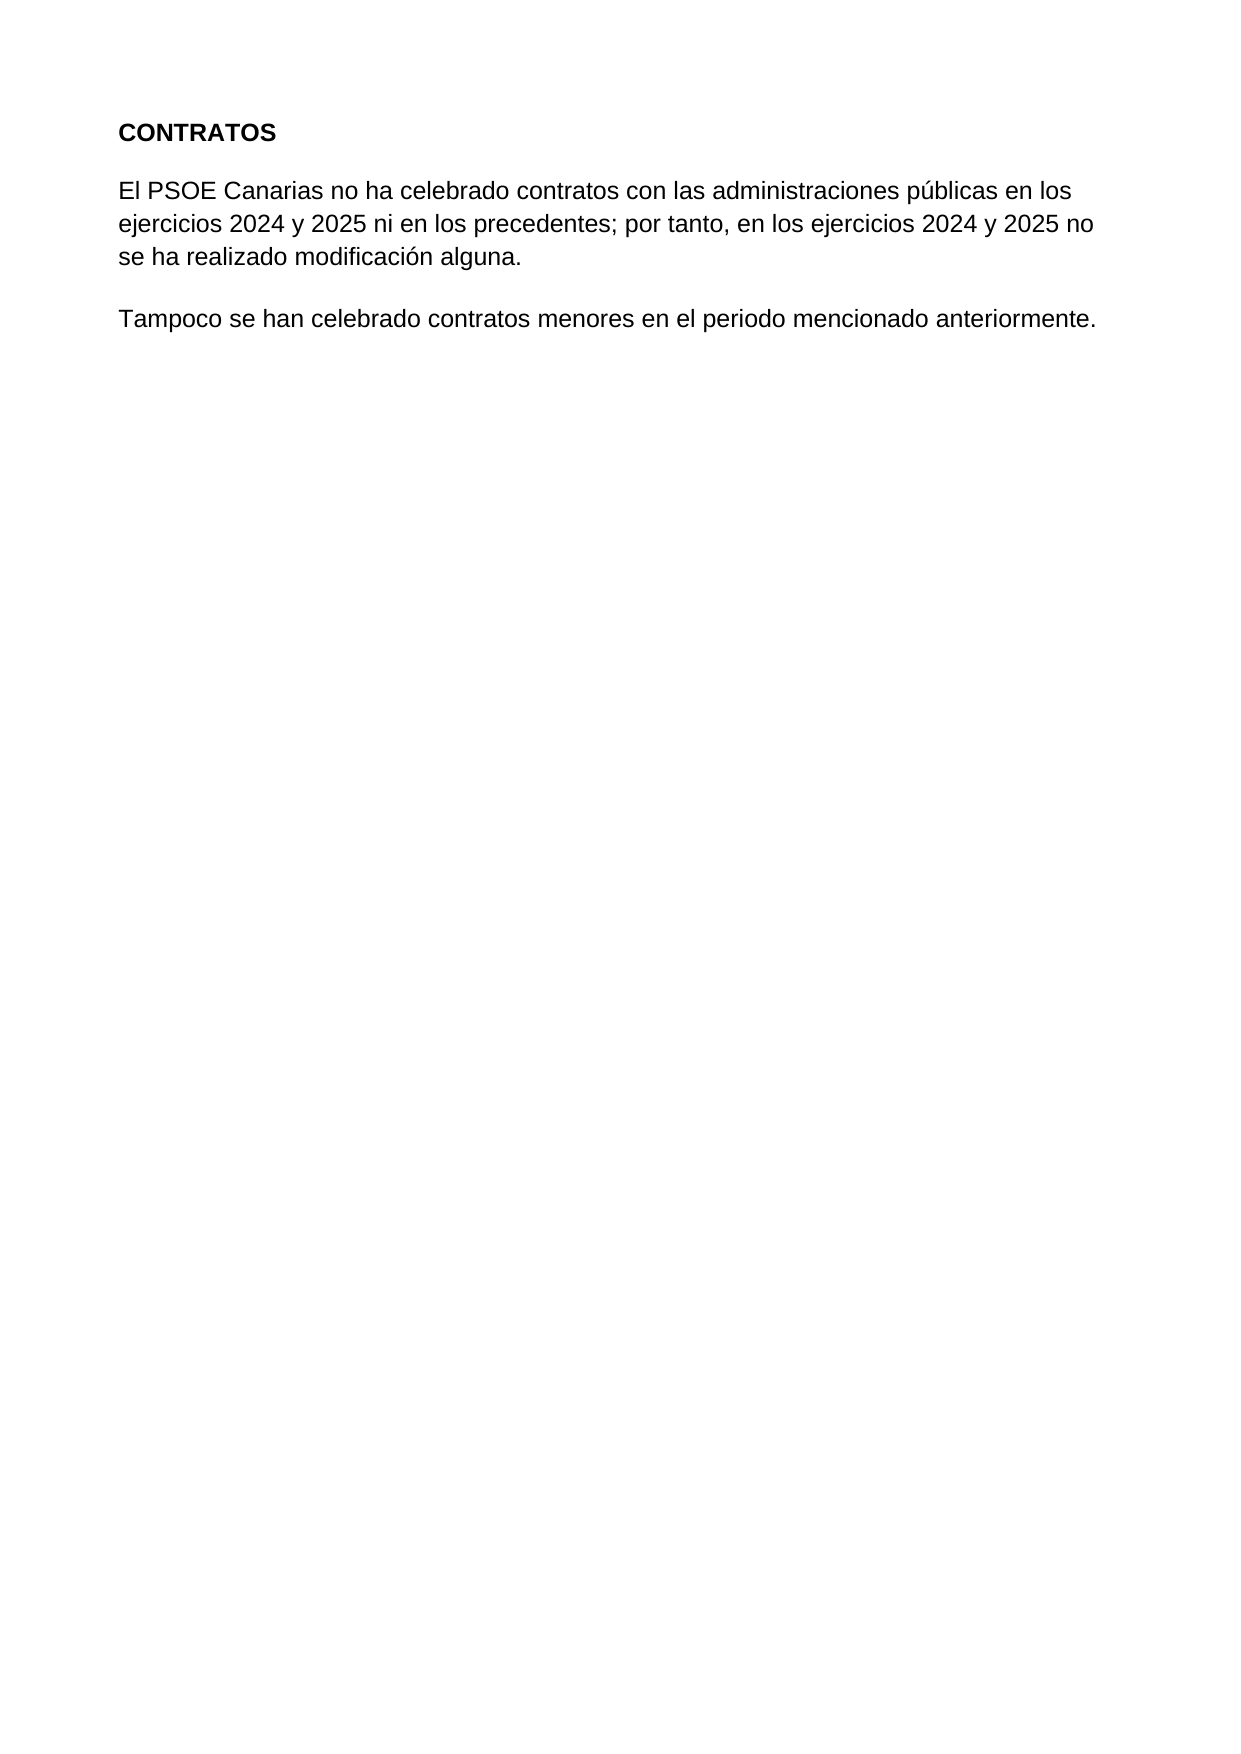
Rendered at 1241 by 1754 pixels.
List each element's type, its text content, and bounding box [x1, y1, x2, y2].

text El PSOE Canarias no ha celebrado contratos con las administraciones públicas en los ejercicios 2024 y 2025 ni en los precedentes; por tanto, en los ejercicios 2024 y 2025 no se ha realizado modificación alguna. [118, 176, 1122, 270]
text Tampoco se han celebrado contratos menores en el periodo mencionado anteriormente. [118, 304, 1122, 333]
text CONTRATOS [118, 118, 1122, 147]
